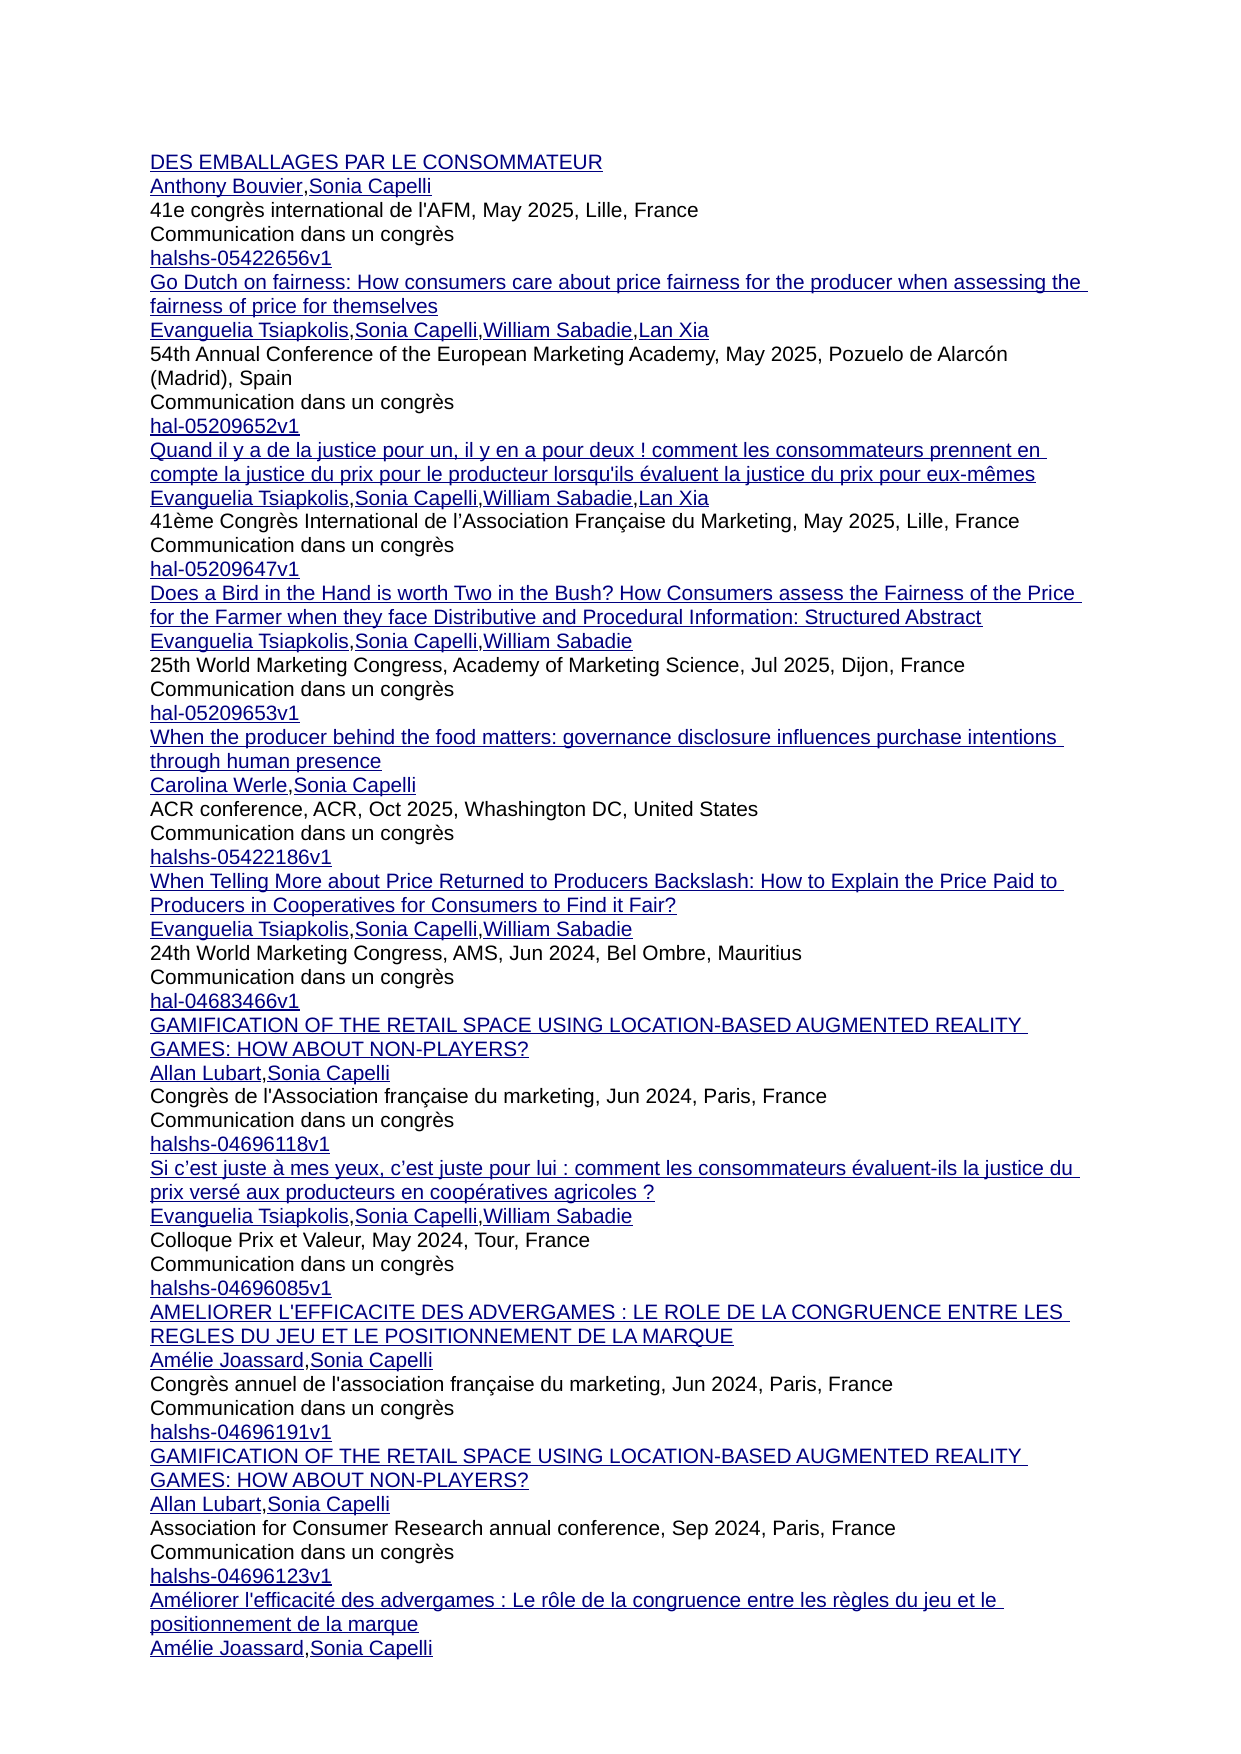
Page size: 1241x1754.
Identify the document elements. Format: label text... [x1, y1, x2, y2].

table_cell Si c’est juste à mes yeux, c’est juste pour lui : comment les consommateurs évaluent-ils la justice du prix versé aux producteurs en coopératives agricoles ? Evanguelia Tsiapkolis,Sonia Capelli,William Sabadie Colloque Prix et Valeur, May 2024, Tour, France Communication dans un congrès halshs-04696085v1 [150, 1156, 1090, 1300]
table_cell Quand il y a de la justice pour un, il y en a pour deux ! comment les consommateurs prennent en compte la justice du prix pour le producteur lorsqu'ils évaluent la justice du prix pour eux-mêmes Evanguelia Tsiapkolis,Sonia Capelli,William Sabadie,Lan Xia 41ème Congrès International de l’Association Française du Marketing, May 2025, Lille, France Communication dans un congrès hal-05209647v1 [150, 438, 1090, 581]
table_cell When the producer behind the food matters: governance disclosure influences purchase intentions through human presence Carolina Werle,Sonia Capelli ACR conference, ACR, Oct 2025, Whashington DC, United States Communication dans un congrès halshs-05422186v1 [150, 725, 1090, 869]
table_cell When Telling More about Price Returned to Producers Backslash: How to Explain the Price Paid to Producers in Cooperatives for Consumers to Find it Fair? Evanguelia Tsiapkolis,Sonia Capelli,William Sabadie 24th World Marketing Congress, AMS, Jun 2024, Bel Ombre, Mauritius Communication dans un congrès hal-04683466v1 [150, 869, 1090, 1012]
table_cell Améliorer l'efficacité des advergames : Le rôle de la congruence entre les règles du jeu et le positionnement de la marque Amélie Joassard,Sonia Capelli [150, 1588, 1090, 1659]
table_cell GAMIFICATION OF THE RETAIL SPACE USING LOCATION-BASED AUGMENTED REALITY GAMES: HOW ABOUT NON-PLAYERS? Allan Lubart,Sonia Capelli Association for Consumer Research annual conference, Sep 2024, Paris, France Communication dans un congrès halshs-04696123v1 [150, 1444, 1090, 1587]
table_cell Does a Bird in the Hand is worth Two in the Bush? How Consumers assess the Fairness of the Price for the Farmer when they face Distributive and Procedural Information: Structured Abstract Evanguelia Tsiapkolis,Sonia Capelli,William Sabadie 25th World Marketing Congress, Academy of Marketing Science, Jul 2025, Dijon, France Communication dans un congrès hal-05209653v1 [150, 581, 1090, 725]
table_cell GAMIFICATION OF THE RETAIL SPACE USING LOCATION-BASED AUGMENTED REALITY GAMES: HOW ABOUT NON-PLAYERS? Allan Lubart,Sonia Capelli Congrès de l'Association française du marketing, Jun 2024, Paris, France Communication dans un congrès halshs-04696118v1 [150, 1013, 1090, 1156]
table_cell Go Dutch on fairness: How consumers care about price fairness for the producer when assessing the fairness of price for themselves Evanguelia Tsiapkolis,Sonia Capelli,William Sabadie,Lan Xia 54th Annual Conference of the European Marketing Academy, May 2025, Pozuelo de Alarcón (Madrid), Spain Communication dans un congrès hal-05209652v1 [150, 270, 1090, 437]
table_cell DES EMBALLAGES PAR LE CONSOMMATEUR Anthony Bouvier,Sonia Capelli 41e congrès international de l'AFM, May 2025, Lille, France Communication dans un congrès halshs-05422656v1 [150, 150, 1090, 270]
table_cell AMELIORER L'EFFICACITE DES ADVERGAMES : LE ROLE DE LA CONGRUENCE ENTRE LES REGLES DU JEU ET LE POSITIONNEMENT DE LA MARQUE Amélie Joassard,Sonia Capelli Congrès annuel de l'association française du marketing, Jun 2024, Paris, France Communication dans un congrès halshs-04696191v1 [150, 1300, 1090, 1444]
